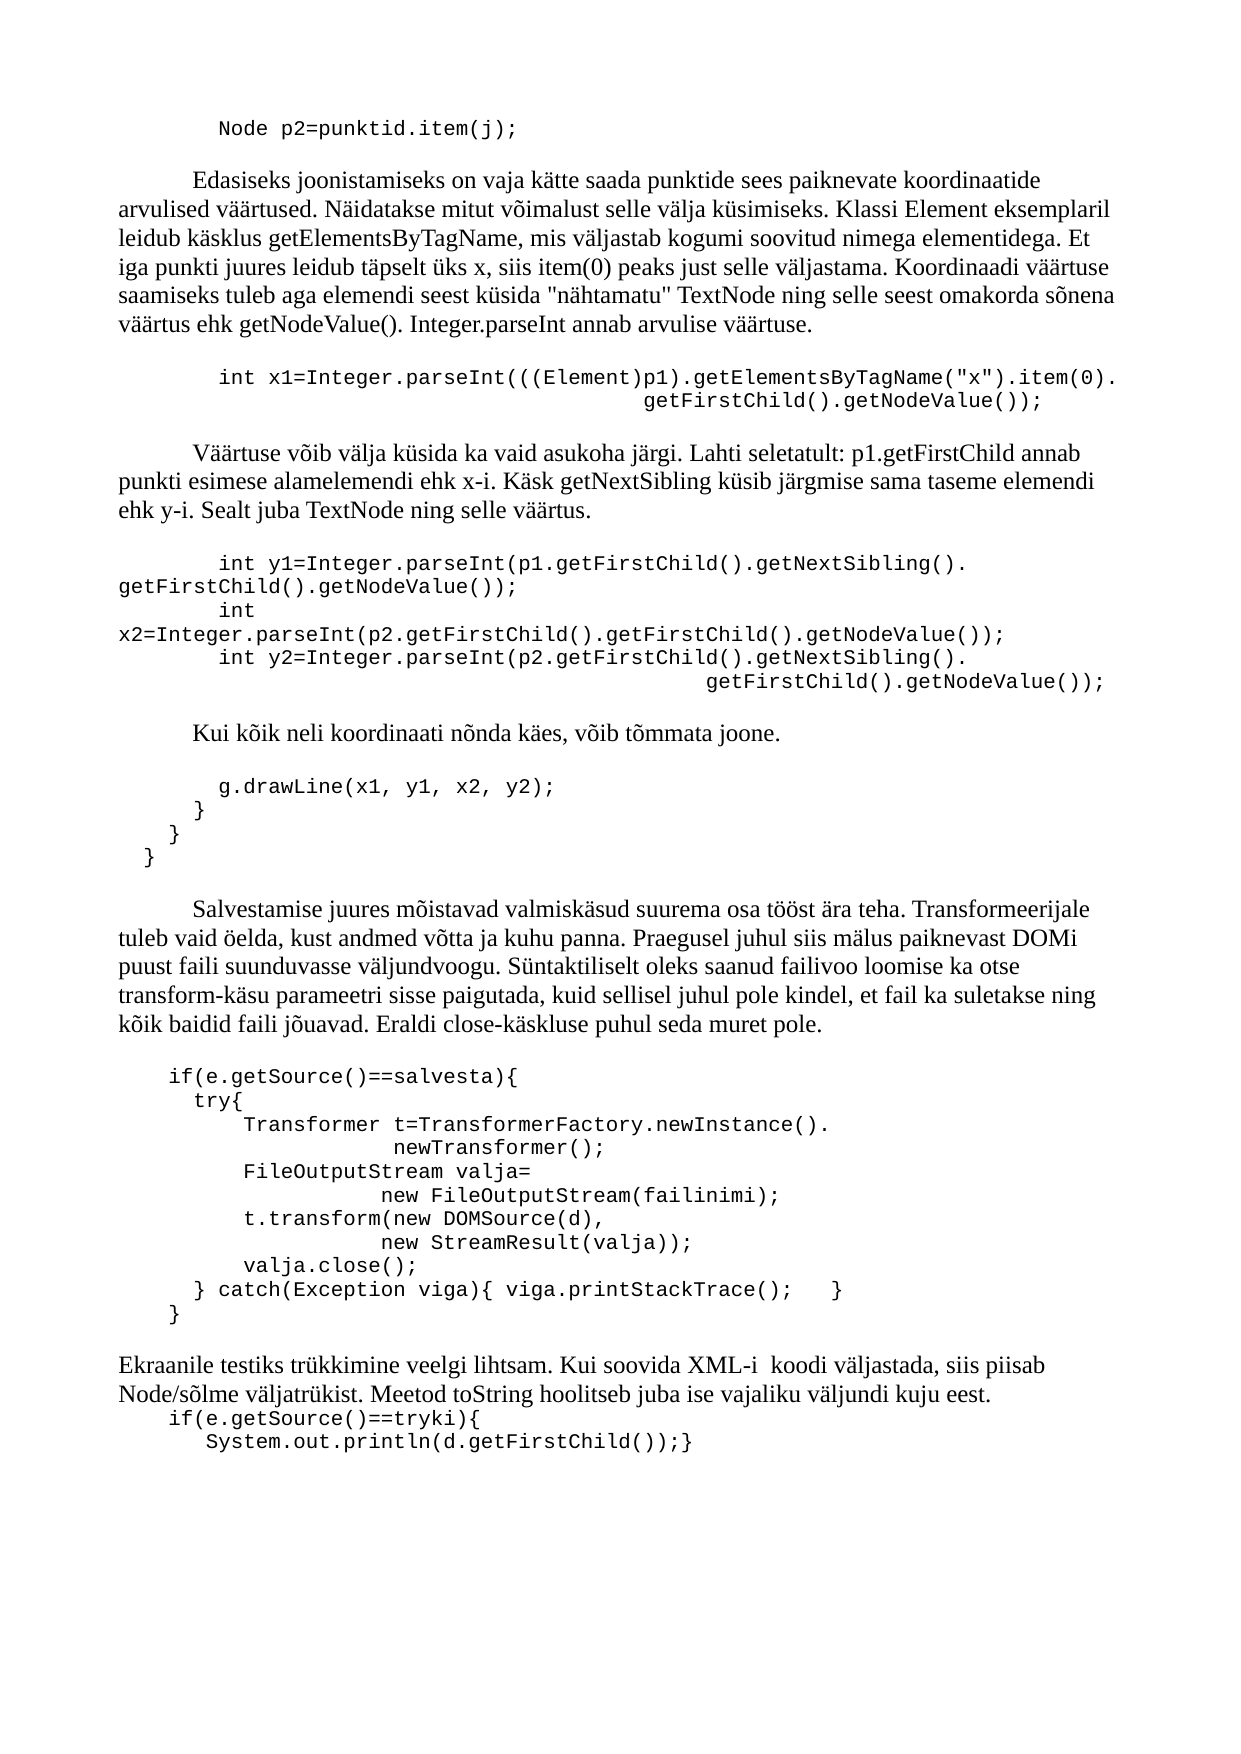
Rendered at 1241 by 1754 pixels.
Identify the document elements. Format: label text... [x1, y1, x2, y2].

text System.out.println(d.getFirstChild());} [118, 1431, 1122, 1455]
text valja.close(); [118, 1256, 1122, 1279]
text Salvestamise juures mõistavad valmiskäsud suurema osa tööst ära teha. Transformeerijale tuleb vaid öelda, kust andmed võtta ja kuhu panna. Praegusel juhul siis mälus paiknevast DOMi puust faili suunduvasse väljundvoogu. Süntaktiliselt oleks saanud failivoo loomise ka otse transform-käsu parameetri sisse paigutada, kuid sellisel juhul pole kindel, et fail ka suletakse ning kõik baidid faili jõuavad. Eraldi close-käskluse puhul seda muret pole. [118, 894, 1122, 1038]
text getFirstChild().getNodeValue()); [118, 671, 1122, 694]
text Transformer t=TransformerFactory.newInstance(). [118, 1114, 1122, 1137]
text int y1=Integer.parseInt(p1.getFirstChild().getNextSibling(). [118, 553, 1122, 576]
text int x2=Integer.parseInt(p2.getFirstChild().getFirstChild().getNodeValue()); [118, 600, 1122, 647]
text newTransformer(); [118, 1137, 1122, 1161]
text } [118, 847, 1122, 870]
text } [118, 799, 1122, 823]
text getFirstChild().getNodeValue()); [118, 390, 1122, 414]
text new StreamResult(valja)); [118, 1232, 1122, 1256]
text try{ [118, 1090, 1122, 1114]
text Ekraanile testiks trükkimine veelgi lihtsam. Kui soovida XML-i koodi väljastada, siis piisab Node/sõlme väljatrükist. Meetod toString hoolitseb juba ise vajaliku väljundi kuju eest. [118, 1350, 1122, 1408]
text Edasiseks joonistamiseks on vaja kätte saada punktide sees paiknevate koordinaatide arvulised väärtused. Näidatakse mitut võimalust selle välja küsimiseks. Klassi Element eksemplaril leidub käsklus getElementsByTagName, mis väljastab kogumi soovitud nimega elementidega. Et iga punkti juures leidub täpselt üks x, siis item(0) peaks just selle väljastama. Koordinaadi väärtuse saamiseks tuleb aga elemendi seest küsida "nähtamatu" TextNode ning selle seest omakorda sõnena väärtus ehk getNodeValue(). Integer.parseInt annab arvulise väärtuse. [118, 165, 1122, 338]
text if(e.getSource()==tryki){ [118, 1408, 1122, 1431]
text t.transform(new DOMSource(d), [118, 1208, 1122, 1232]
text } catch(Exception viga){ viga.printStackTrace(); } [118, 1279, 1122, 1303]
text if(e.getSource()==salvesta){ [118, 1066, 1122, 1090]
text getFirstChild().getNodeValue()); [118, 576, 1122, 600]
text int y2=Integer.parseInt(p2.getFirstChild().getNextSibling(). [118, 647, 1122, 671]
text Node p2=punktid.item(j); [118, 118, 1122, 142]
text FileOutputStream valja= [118, 1161, 1122, 1184]
text g.drawLine(x1, y1, x2, y2); [118, 776, 1122, 799]
text } [118, 1303, 1122, 1326]
text int x1=Integer.parseInt(((Element)p1).getElementsByTagName("x").item(0). [118, 367, 1122, 390]
text Väärtuse võib välja küsida ka vaid asukoha järgi. Lahti seletatult: p1.getFirstChild annab punkti esimese alamelemendi ehk x-i. Käsk getNextSibling küsib järgmise sama taseme elemendi ehk y-i. Sealt juba TextNode ning selle väärtus. [118, 438, 1122, 524]
text } [118, 823, 1122, 847]
text new FileOutputStream(failinimi); [118, 1184, 1122, 1208]
text Kui kõik neli koordinaati nõnda käes, võib tõmmata joone. [118, 718, 1122, 747]
